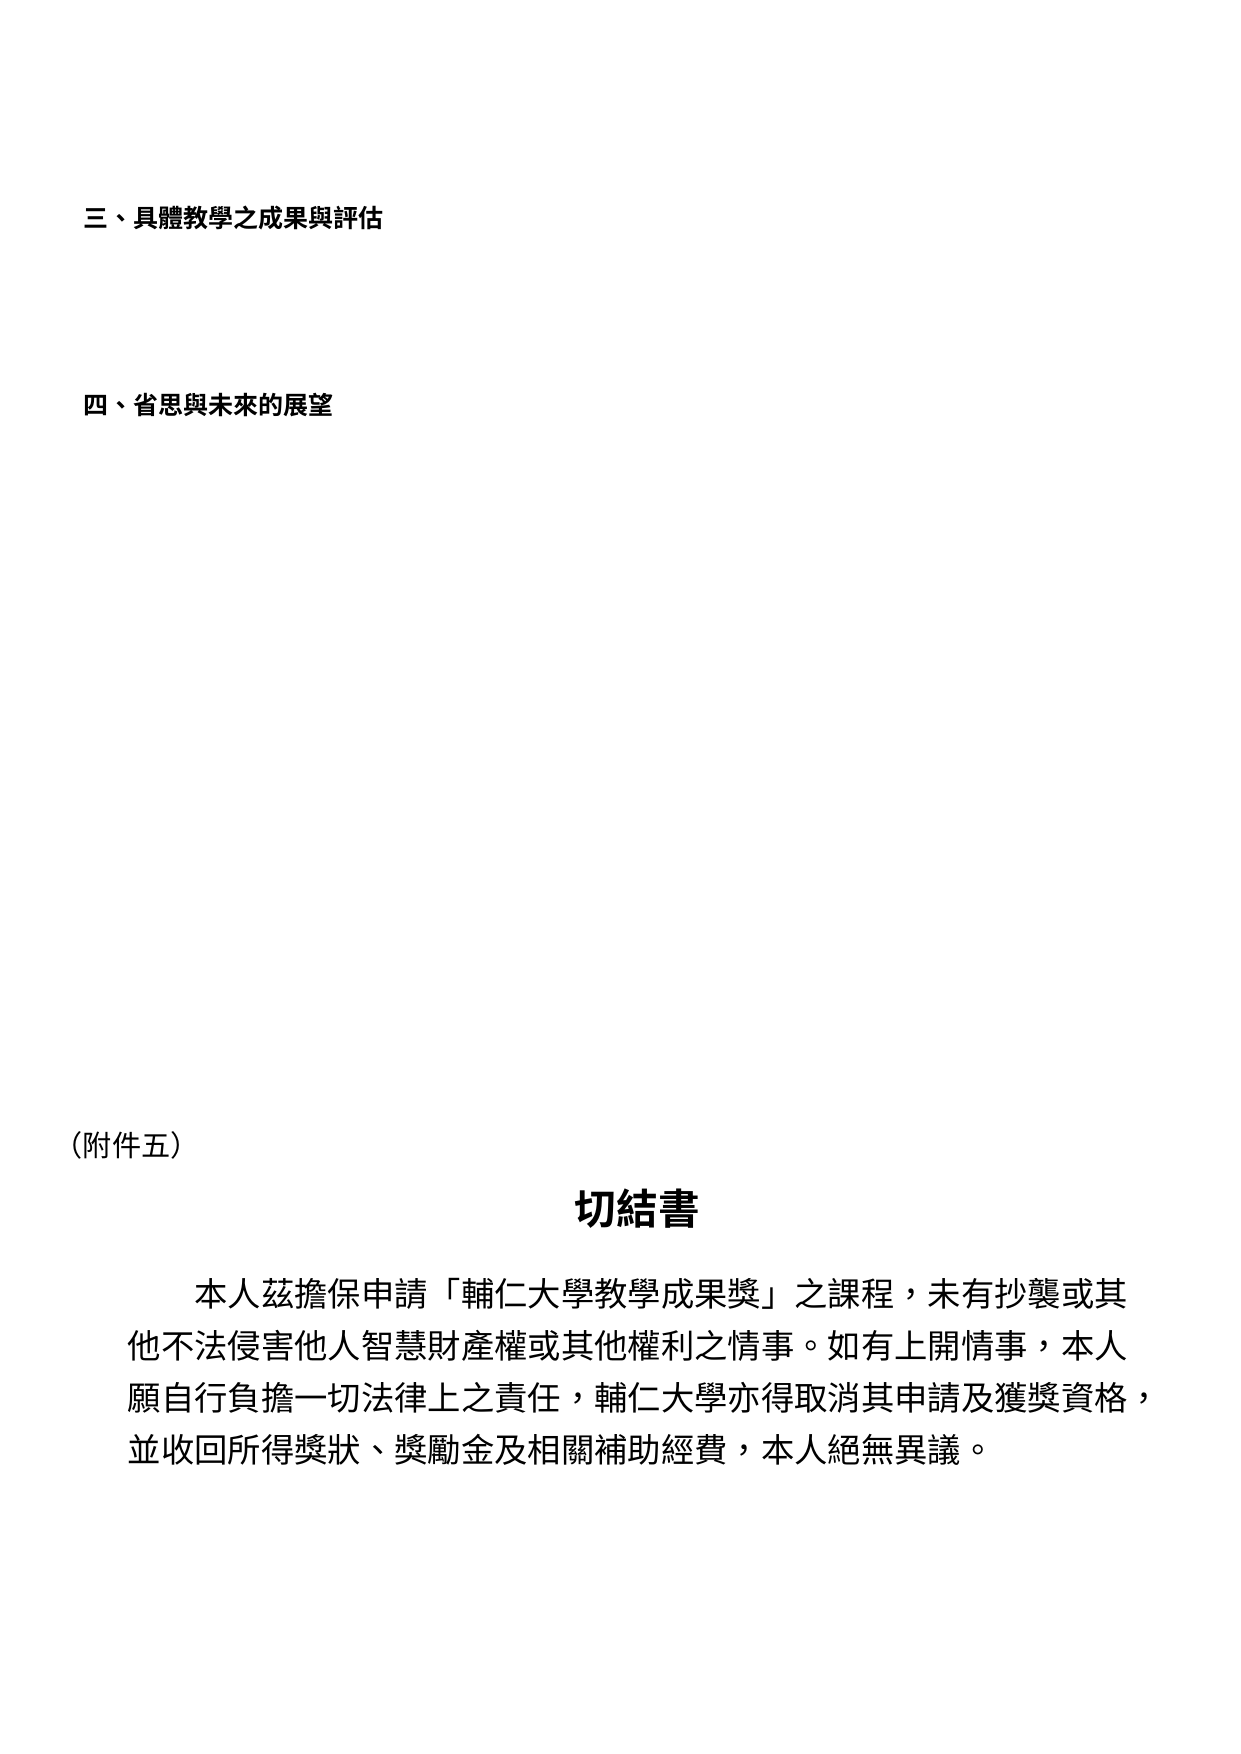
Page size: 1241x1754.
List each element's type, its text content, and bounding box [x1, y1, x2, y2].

text 切結書 [142, 1164, 1132, 1227]
text 本人茲擔保申請「輔仁大學教學成果獎」之課程，未有抄襲或其他不法侵害他人智慧財產權或其他權利之情事。如有上開情事，本人願自行負擔一切法律上之責任，輔仁大學亦得取消其申請及獲獎資格，並收回所得獎狀、獎勵金及相關補助經費，本人絕無異議。 [127, 1264, 1157, 1473]
text 四、省思與未來的展望 [83, 362, 1157, 425]
text 三、具體教學之成果與評估 [83, 175, 1157, 237]
text （附件五） [53, 1102, 1157, 1164]
